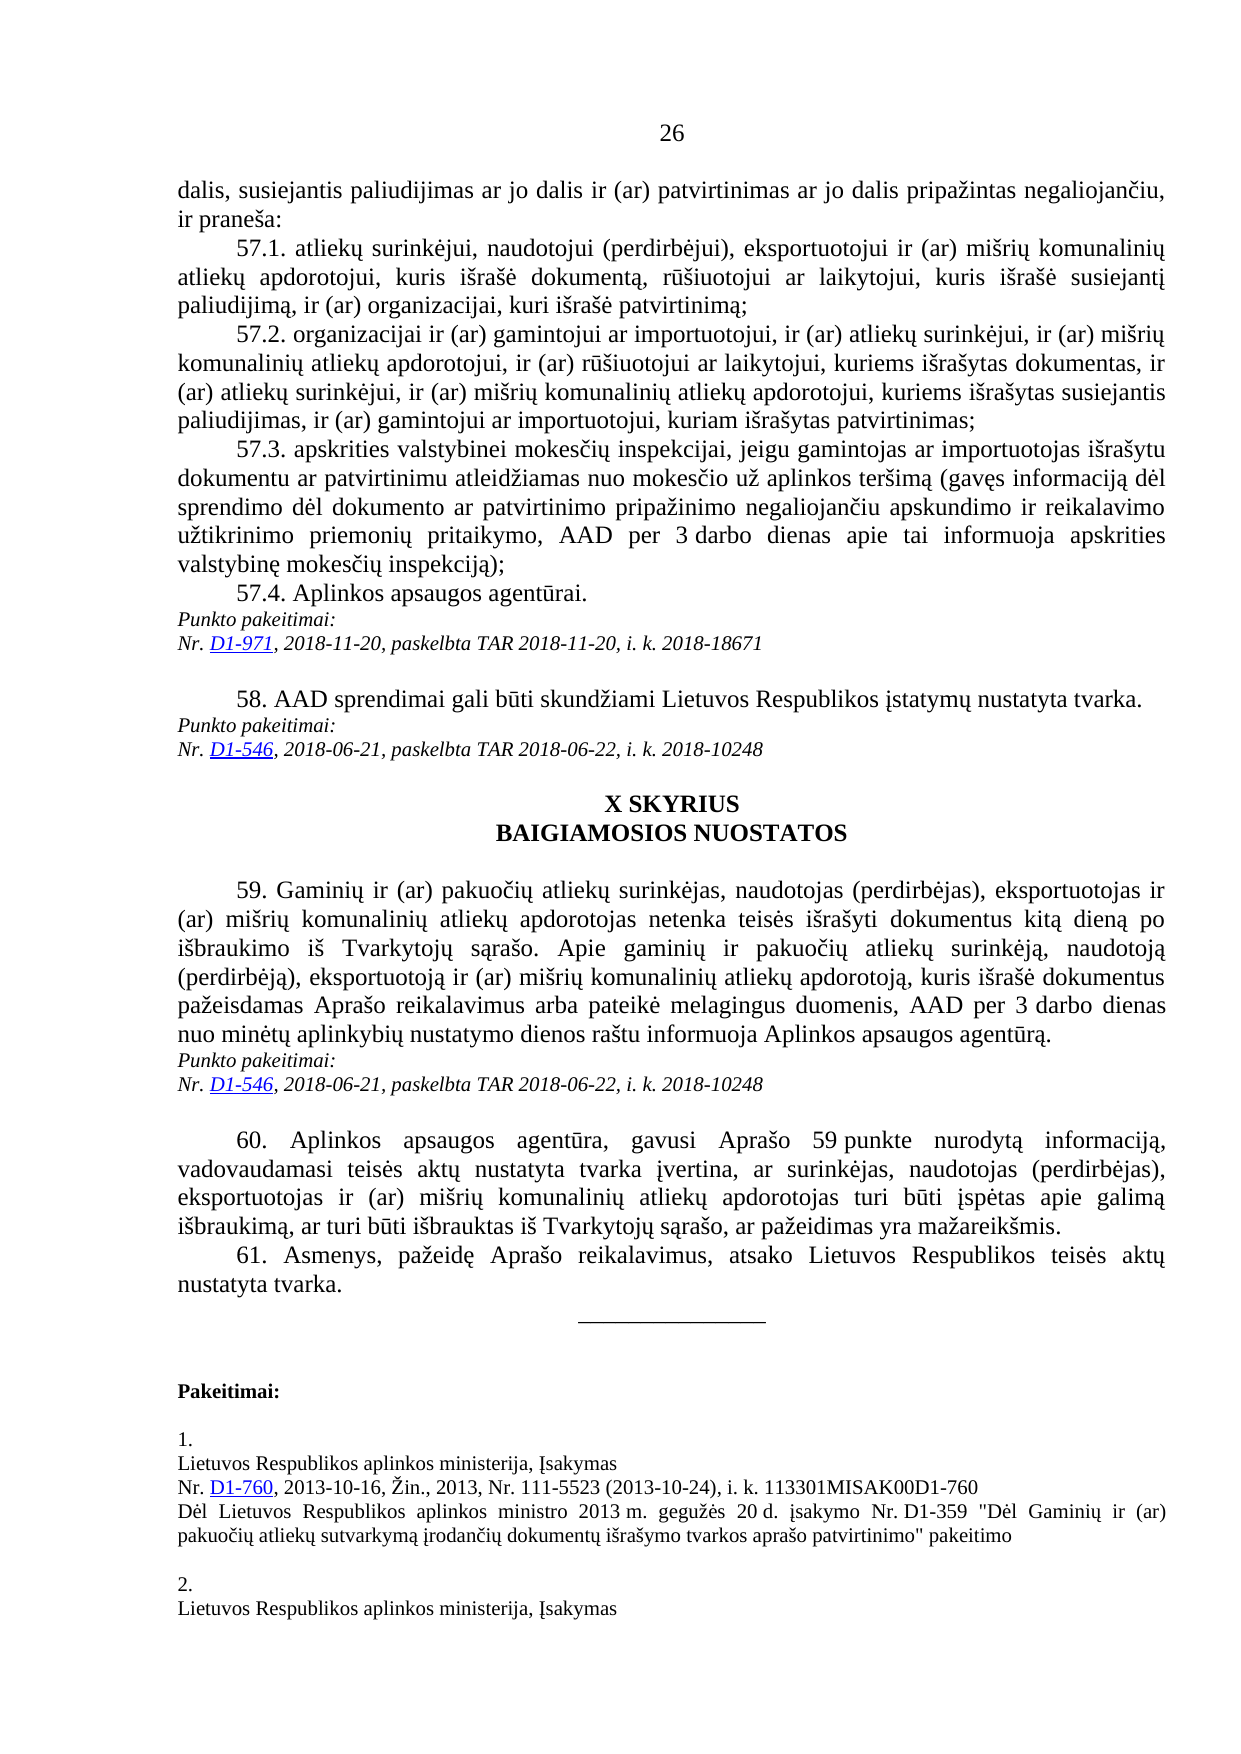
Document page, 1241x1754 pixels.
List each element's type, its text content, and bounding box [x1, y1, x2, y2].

text Punkto pakeitimai: [177, 1048, 1166, 1072]
text Punkto pakeitimai: [177, 712, 1166, 737]
text Dėl Lietuvos Respublikos aplinkos ministro 2013 m. gegužės 20 d. įsakymo Nr. D1-359 "Dėl Gaminių ir (ar) pakuočių atliekų sutvarkymą įrodančių dokumentų išrašymo tvarkos aprašo patvirtinimo" pakeitimo [177, 1499, 1166, 1547]
text 58. AAD sprendimai gali būti skundžiami Lietuvos Respublikos įstatymų nustatyta tvarka. [177, 684, 1166, 712]
text Nr. D1-760, 2013-10-16, Žin., 2013, Nr. 111-5523 (2013-10-24), i. k. 113301MISAK00D1-760 [177, 1475, 1166, 1499]
text dalis, susiejantis paliudijimas ar jo dalis ir (ar) patvirtinimas ar jo dalis pripažintas negaliojančiu, ir praneša: [177, 176, 1166, 233]
text 59. Gaminių ir (ar) pakuočių atliekų surinkėjas, naudotojas (perdirbėjas), eksportuotojas ir (ar) mišrių komunalinių atliekų apdorotojas netenka teisės išrašyti dokumentus kitą dieną po išbraukimo iš Tvarkytojų sąrašo. Apie gaminių ir pakuočių atliekų surinkėją, naudotoją (perdirbėją), eksportuotoją ir (ar) mišrių komunalinių atliekų apdorotoją, kuris išrašė dokumentus pažeisdamas Aprašo reikalavimus arba pateikė melagingus duomenis, AAD per 3 darbo dienas nuo minėtų aplinkybių nustatymo dienos raštu informuoja Aplinkos apsaugos agentūrą. [177, 876, 1166, 1048]
text Nr. D1-546, 2018-06-21, paskelbta TAR 2018-06-22, i. k. 2018-10248 [177, 737, 1166, 761]
text Lietuvos Respublikos aplinkos ministerija, Įsakymas [177, 1596, 1166, 1620]
text X skyrius [177, 789, 1166, 818]
text 61. Asmenys, pažeidę Aprašo reikalavimus, atsako Lietuvos Respublikos teisės aktų nustatyta tvarka. [177, 1240, 1166, 1297]
text Nr. D1-546, 2018-06-21, paskelbta TAR 2018-06-22, i. k. 2018-10248 [177, 1072, 1166, 1096]
text 57.2. organizacijai ir (ar) gamintojui ar importuotojui, ir (ar) atliekų surinkėjui, ir (ar) mišrių komunalinių atliekų apdorotojui, ir (ar) rūšiuotojui ar laikytojui, kuriems išrašytas dokumentas, ir (ar) atliekų surinkėjui, ir (ar) mišrių komunalinių atliekų apdorotojui, kuriems išrašytas susiejantis paliudijimas, ir (ar) gamintojui ar importuotojui, kuriam išrašytas patvirtinimas; [177, 319, 1166, 434]
text BAIGIAMOSIOS NUOSTATOS [177, 818, 1166, 847]
text Nr. D1-971, 2018-11-20, paskelbta TAR 2018-11-20, i. k. 2018-18671 [177, 631, 1166, 655]
text _______________ [177, 1297, 1166, 1326]
text 1. [177, 1427, 1166, 1451]
text 57.1. atliekų surinkėjui, naudotojui (perdirbėjui), eksportuotojui ir (ar) mišrių komunalinių atliekų apdorotojui, kuris išrašė dokumentą, rūšiuotojui ar laikytojui, kuris išrašė susiejantį paliudijimą, ir (ar) organizacijai, kuri išrašė patvirtinimą; [177, 233, 1166, 319]
text 57.4. Aplinkos apsaugos agentūrai. [177, 578, 1166, 607]
text Punkto pakeitimai: [177, 607, 1166, 631]
text Pakeitimai: [177, 1379, 1166, 1403]
text 57.3. apskrities valstybinei mokesčių inspekcijai, jeigu gamintojas ar importuotojas išrašytu dokumentu ar patvirtinimu atleidžiamas nuo mokesčio už aplinkos teršimą (gavęs informaciją dėl sprendimo dėl dokumento ar patvirtinimo pripažinimo negaliojančiu apskundimo ir reikalavimo užtikrinimo priemonių pritaikymo, AAD per 3 darbo dienas apie tai informuoja apskrities valstybinę mokesčių inspekciją); [177, 434, 1166, 578]
text 2. [177, 1572, 1166, 1596]
text 60. Aplinkos apsaugos agentūra, gavusi Aprašo 59 punkte nurodytą informaciją, vadovaudamasi teisės aktų nustatyta tvarka įvertina, ar surinkėjas, naudotojas (perdirbėjas), eksportuotojas ir (ar) mišrių komunalinių atliekų apdorotojas turi būti įspėtas apie galimą išbraukimą, ar turi būti išbrauktas iš Tvarkytojų sąrašo, ar pažeidimas yra mažareikšmis. [177, 1125, 1166, 1240]
text Lietuvos Respublikos aplinkos ministerija, Įsakymas [177, 1451, 1166, 1475]
